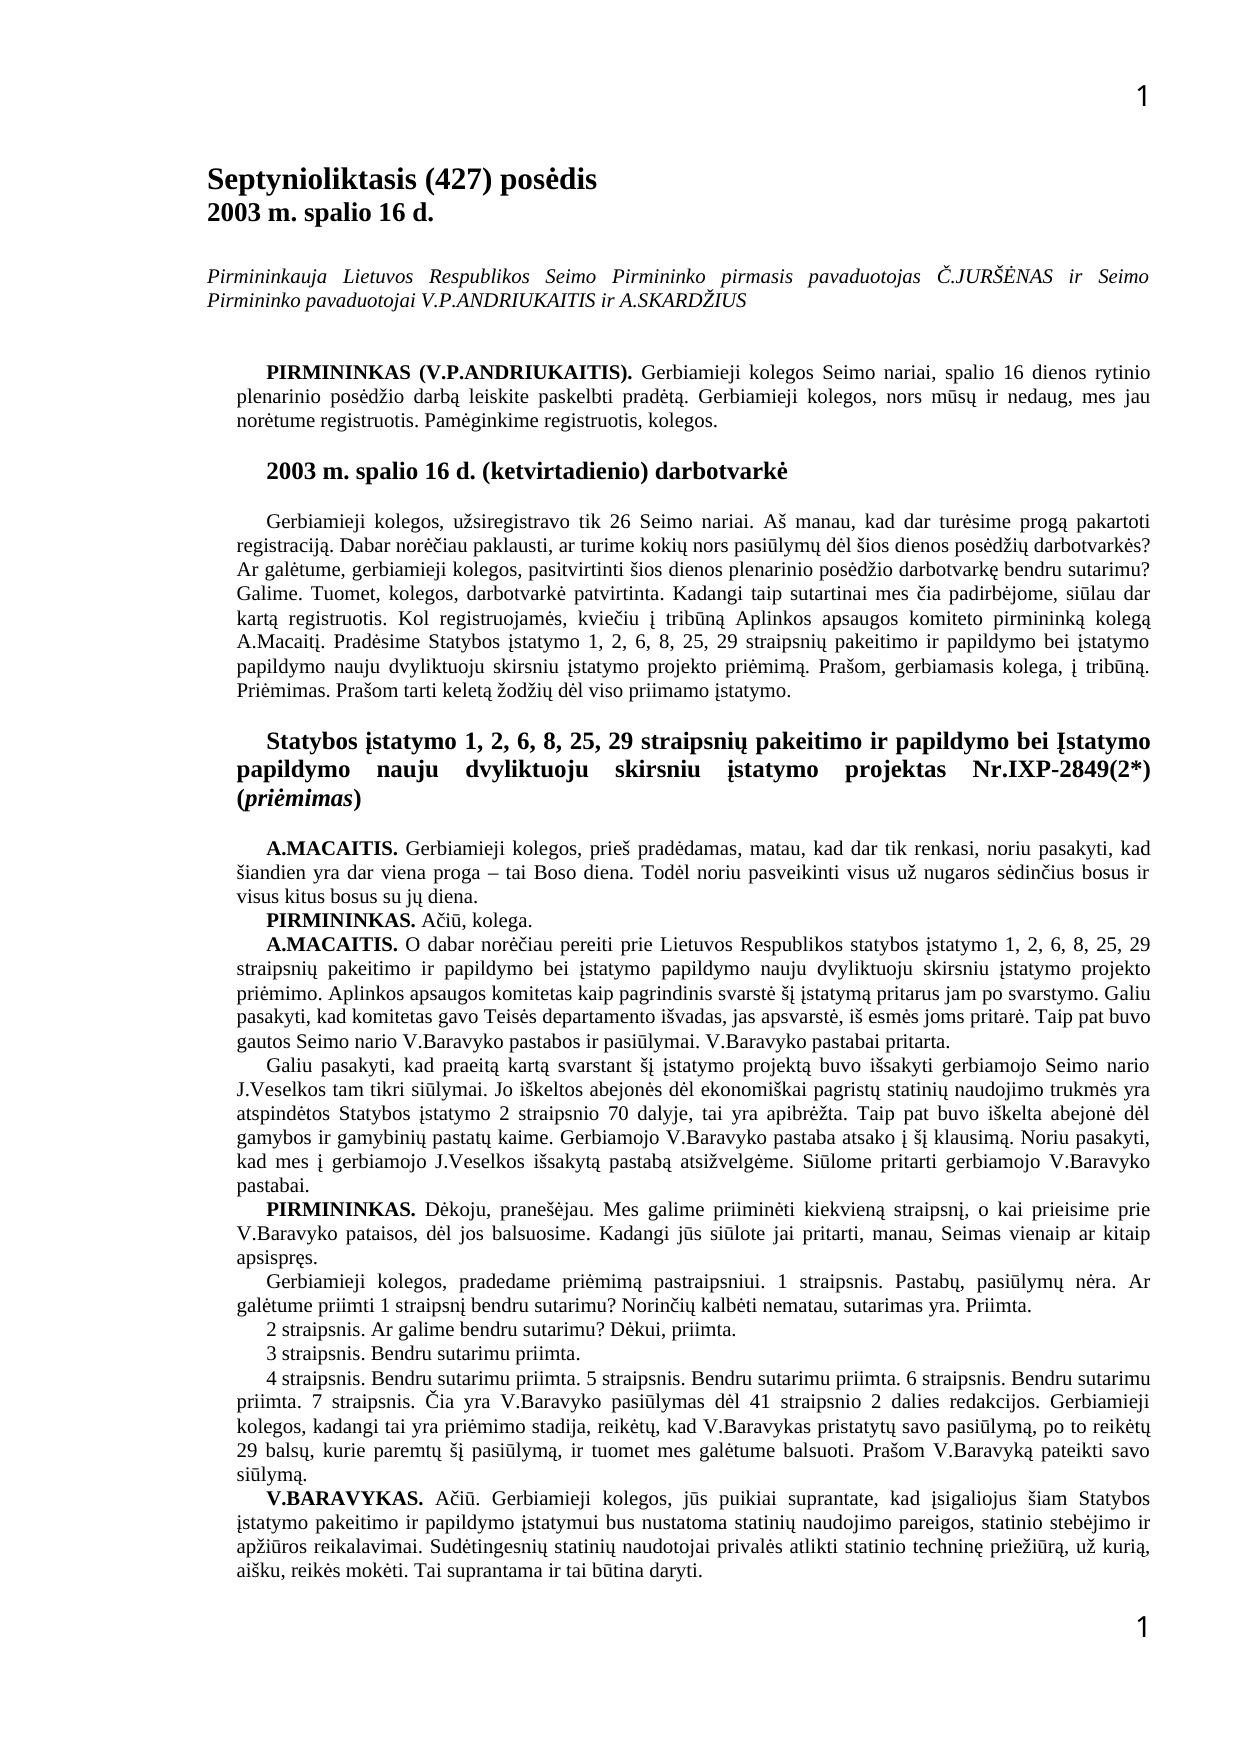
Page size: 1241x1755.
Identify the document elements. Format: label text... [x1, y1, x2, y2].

text PIRMININKAS (V.P.ANDRIUKAITIS). Gerbiamieji kolegos Seimo nariai, spalio 16 dienos rytinio plenarinio posėdžio darbą leiskite paskelbti pradėtą. Gerbiamieji kolegos, nors mūsų ir nedaug, mes jau norėtume registruotis. Pamėginkime registruotis, kolegos. [236, 360, 1152, 432]
text PIRMININKAS. Dėkoju, pranešėjau. Mes galime priiminėti kiekvieną straipsnį, o kai prieisime prie V.Baravyko pataisos, dėl jos balsuosime. Kadangi jūs siūlote jai pritarti, manau, Seimas vienaip ar kitaip apsispręs. [236, 1197, 1152, 1269]
text 3 straipsnis. Bendru sutarimu priimta. [236, 1341, 1152, 1365]
text Pirmininkauja Lietuvos Respublikos Seimo Pirmininko pirmasis pavaduotojas Č.JURŠĖNAS ir Seimo Pirmininko pavaduotojai V.P.ANDRIUKAITIS ir A.SKARDŽIUS [207, 264, 1152, 312]
text Statybos įstatymo 1, 2, 6, 8, 25, 29 straipsnių pakeitimo ir papildymo bei Įstatymo papildymo nauju dvyliktuoju skirsniu įstatymo projektas Nr.IXP-2849(2*) (priėmimas) [236, 726, 1152, 812]
text A.MACAITIS. Gerbiamieji kolegos, prieš pradėdamas, matau, kad dar tik renkasi, noriu pasakyti, kad šiandien yra dar viena proga – tai Boso diena. Todėl noriu pasveikinti visus už nugaros sėdinčius bosus ir visus kitus bosus su jų diena. [236, 836, 1152, 908]
text Gerbiamieji kolegos, užsiregistravo tik 26 Seimo nariai. Aš manau, kad dar turėsime progą pakartoti registraciją. Dabar norėčiau paklausti, ar turime kokių nors pasiūlymų dėl šios dienos posėdžių darbotvarkės? Ar galėtume, gerbiamieji kolegos, pasitvirtinti šios dienos plenarinio posėdžio darbotvarkę bendru sutarimu? Galime. Tuomet, kolegos, darbotvarkė patvirtinta. Kadangi taip sutartinai mes čia padirbėjome, siūlau dar kartą registruotis. Kol registruojamės, kviečiu į tribūną Aplinkos apsaugos komiteto pirmininką kolegą A.Macaitį. Pradėsime Statybos įstatymo 1, 2, 6, 8, 25, 29 straipsnių pakeitimo ir papildymo bei įstatymo papildymo nauju dvyliktuoju skirsniu įstatymo projekto priėmimą. Prašom, gerbiamasis kolega, į tribūną. Priėmimas. Prašom tarti keletą žodžių dėl viso priimamo įstatymo. [236, 509, 1152, 702]
text 4 straipsnis. Bendru sutarimu priimta. 5 straipsnis. Bendru sutarimu priimta. 6 straipsnis. Bendru sutarimu priimta. 7 straipsnis. Čia yra V.Baravyko pasiūlymas dėl 41 straipsnio 2 dalies redakcijos. Gerbiamieji kolegos, kadangi tai yra priėmimo stadija, reikėtų, kad V.Baravykas pristatytų savo pasiūlymą, po to reikėtų 29 balsų, kurie paremtų šį pasiūlymą, ir tuomet mes galėtume balsuoti. Prašom V.Baravyką pateikti savo siūlymą. [236, 1365, 1152, 1486]
text PIRMININKAS. Ačiū, kolega. [236, 908, 1152, 932]
text Gerbiamieji kolegos, pradedame priėmimą pastraipsniui. 1 straipsnis. Pastabų, pasiūlymų nėra. Ar galėtume priimti 1 straipsnį bendru sutarimu? Norinčių kalbėti nematau, sutarimas yra. Priimta. [236, 1269, 1152, 1317]
text Galiu pasakyti, kad praeitą kartą svarstant šį įstatymo projektą buvo išsakyti gerbiamojo Seimo nario J.Veselkos tam tikri siūlymai. Jo iškeltos abejonės dėl ekonomiškai pagristų statinių naudojimo trukmės yra atspindėtos Statybos įstatymo 2 straipsnio 70 dalyje, tai yra apibrėžta. Taip pat buvo iškelta abejonė dėl gamybos ir gamybinių pastatų kaime. Gerbiamojo V.Baravyko pastaba atsako į šį klausimą. Noriu pasakyti, kad mes į gerbiamojo J.Veselkos išsakytą pastabą atsižvelgėme. Siūlome pritarti gerbiamojo V.Baravyko pastabai. [236, 1053, 1152, 1197]
text A.MACAITIS. O dabar norėčiau pereiti prie Lietuvos Respublikos statybos įstatymo 1, 2, 6, 8, 25, 29 straipsnių pakeitimo ir papildymo bei įstatymo papildymo nauju dvyliktuoju skirsniu įstatymo projekto priėmimo. Aplinkos apsaugos komitetas kaip pagrindinis svarstė šį įstatymą pritarus jam po svarstymo. Galiu pasakyti, kad komitetas gavo Teisės departamento išvadas, jas apsvarstė, iš esmės joms pritarė. Taip pat buvo gautos Seimo nario V.Baravyko pastabos ir pasiūlymai. V.Baravyko pastabai pritarta. [236, 932, 1152, 1053]
text 2003 m. spalio 16 d. (ketvirtadienio) darbotvarkė [236, 456, 1152, 485]
text 2 straipsnis. Ar galime bendru sutarimu? Dėkui, priimta. [236, 1317, 1152, 1341]
text Septynioliktasis (427) posėdis 2003 m. spalio 16 d. [207, 160, 1152, 227]
text V.BARAVYKAS. Ačiū. Gerbiamieji kolegos, jūs puikiai suprantate, kad įsigaliojus šiam Statybos įstatymo pakeitimo ir papildymo įstatymui bus nustatoma statinių naudojimo pareigos, statinio stebėjimo ir apžiūros reikalavimai. Sudėtingesnių statinių naudotojai privalės atlikti statinio techninę priežiūrą, už kurią, aišku, reikės mokėti. Tai suprantama ir tai būtina daryti. [236, 1486, 1152, 1582]
